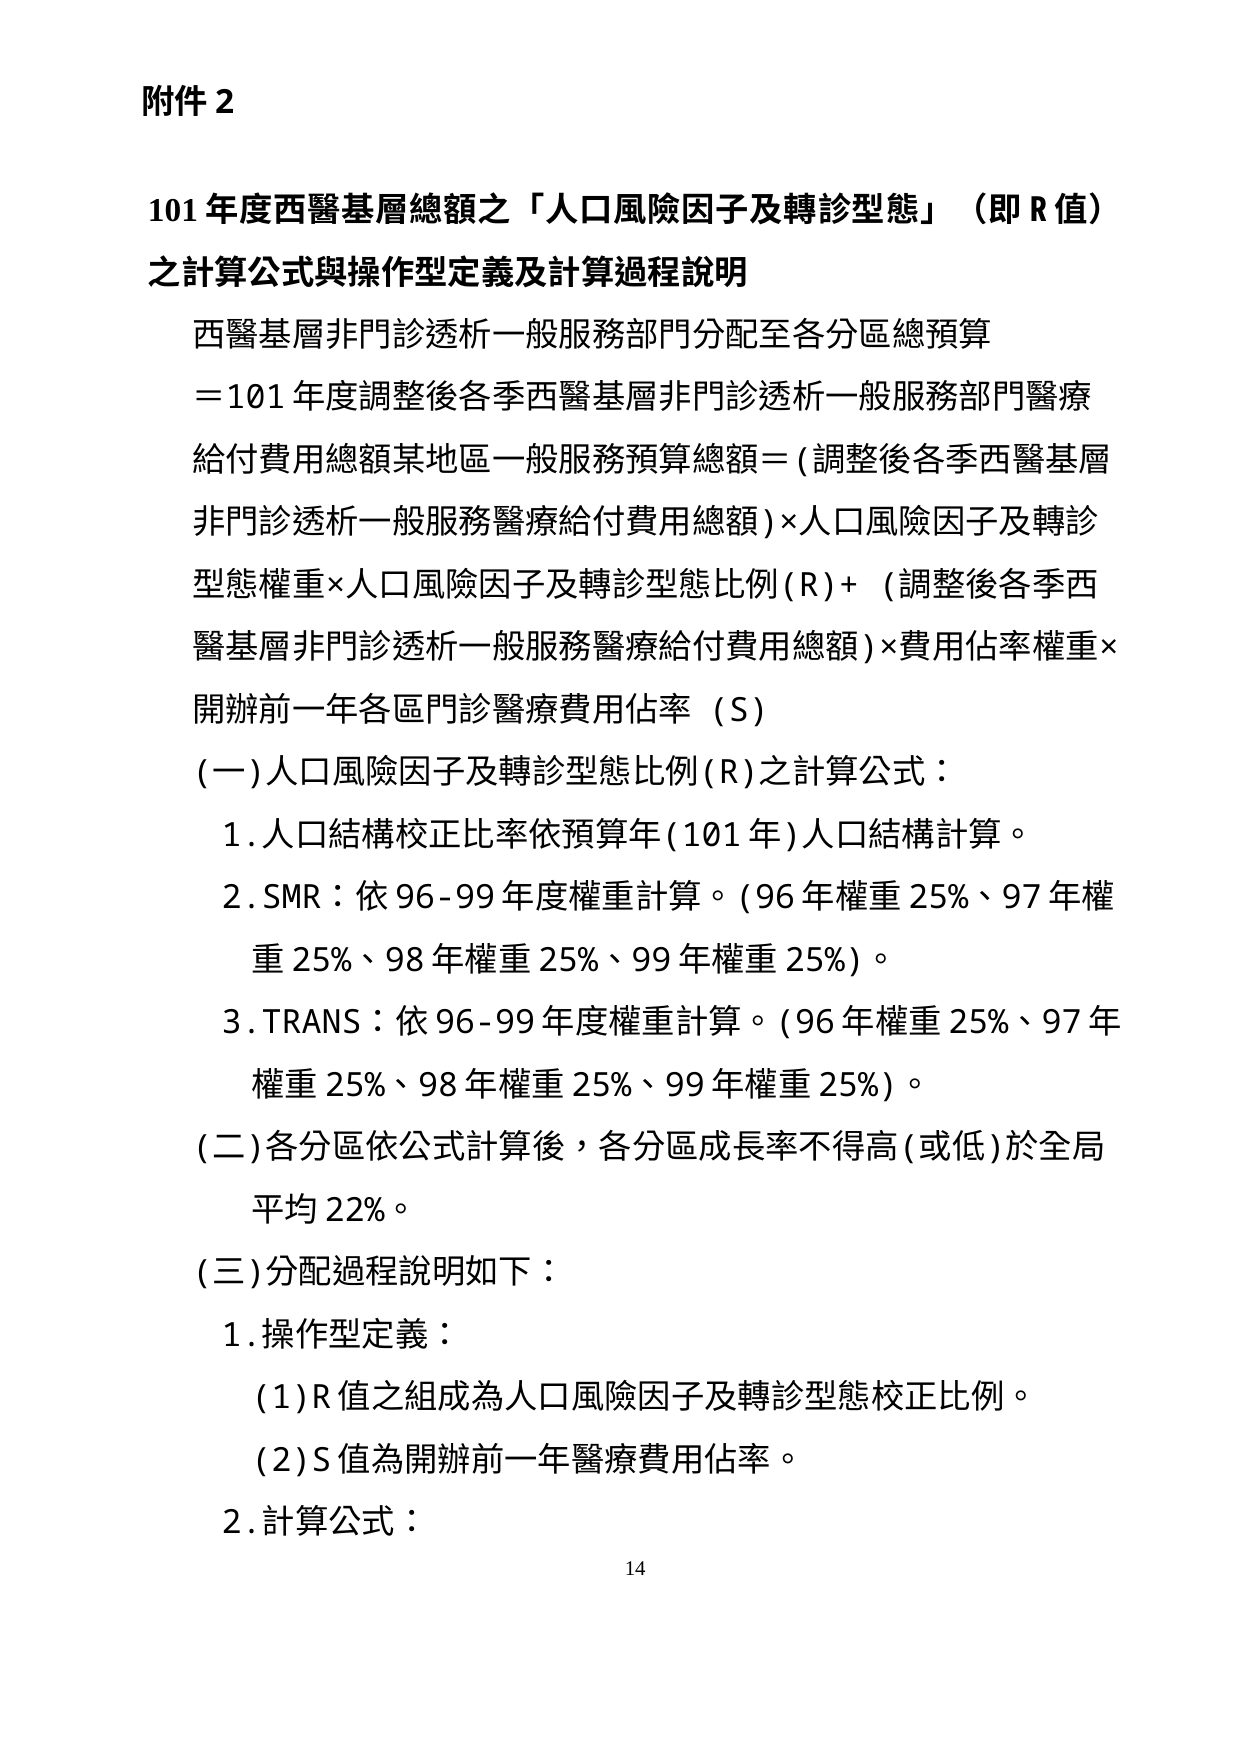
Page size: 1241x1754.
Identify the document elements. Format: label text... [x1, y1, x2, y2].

text 1.操作型定義： [206, 1290, 1122, 1353]
text 101年度西醫基層總額之「人口風險因子及轉診型態」（即R值）之計算公式與操作型定義及計算過程說明 [126, 67, 1122, 290]
text 西醫基層非門診透析一般服務部門分配至各分區總預算 [177, 290, 1122, 353]
text 3.TRANS：依96-99年度權重計算。(96年權重25%、97年權重25%、98年權重25%、99年權重25%)。 [221, 978, 1122, 1103]
text (二)各分區依公式計算後，各分區成長率不得高(或低)於全局平均22%。 [192, 1103, 1122, 1228]
text (1)R值之組成為人口風險因子及轉診型態校正比例。 [152, 1353, 1122, 1415]
text (三)分配過程說明如下： [192, 1228, 1122, 1290]
text (一)人口風險因子及轉診型態比例(R)之計算公式： [152, 728, 1122, 790]
text 附件2 [141, 75, 315, 123]
text 2.計算公式： [152, 1478, 1122, 1540]
text 2.SMR：依96-99年度權重計算。(96年權重25%、97年權重25%、98年權重25%、99年權重25%)。 [221, 853, 1122, 978]
text 1.人口結構校正比率依預算年(101年)人口結構計算。 [221, 790, 1122, 853]
text ＝101年度調整後各季西醫基層非門診透析一般服務部門醫療給付費用總額某地區一般服務預算總額＝(調整後各季西醫基層非門診透析一般服務醫療給付費用總額)×人口風險因子及轉診型態權重×人口風險因子及轉診型態比例(R)+ (調整後各季西醫基層非門診透析一般服務醫療給付費用總額)×費用佔率權重×開辦前一年各區門診醫療費用佔率 (S) [192, 353, 1122, 728]
text (2)S值為開辦前一年醫療費用佔率。 [152, 1415, 1122, 1478]
